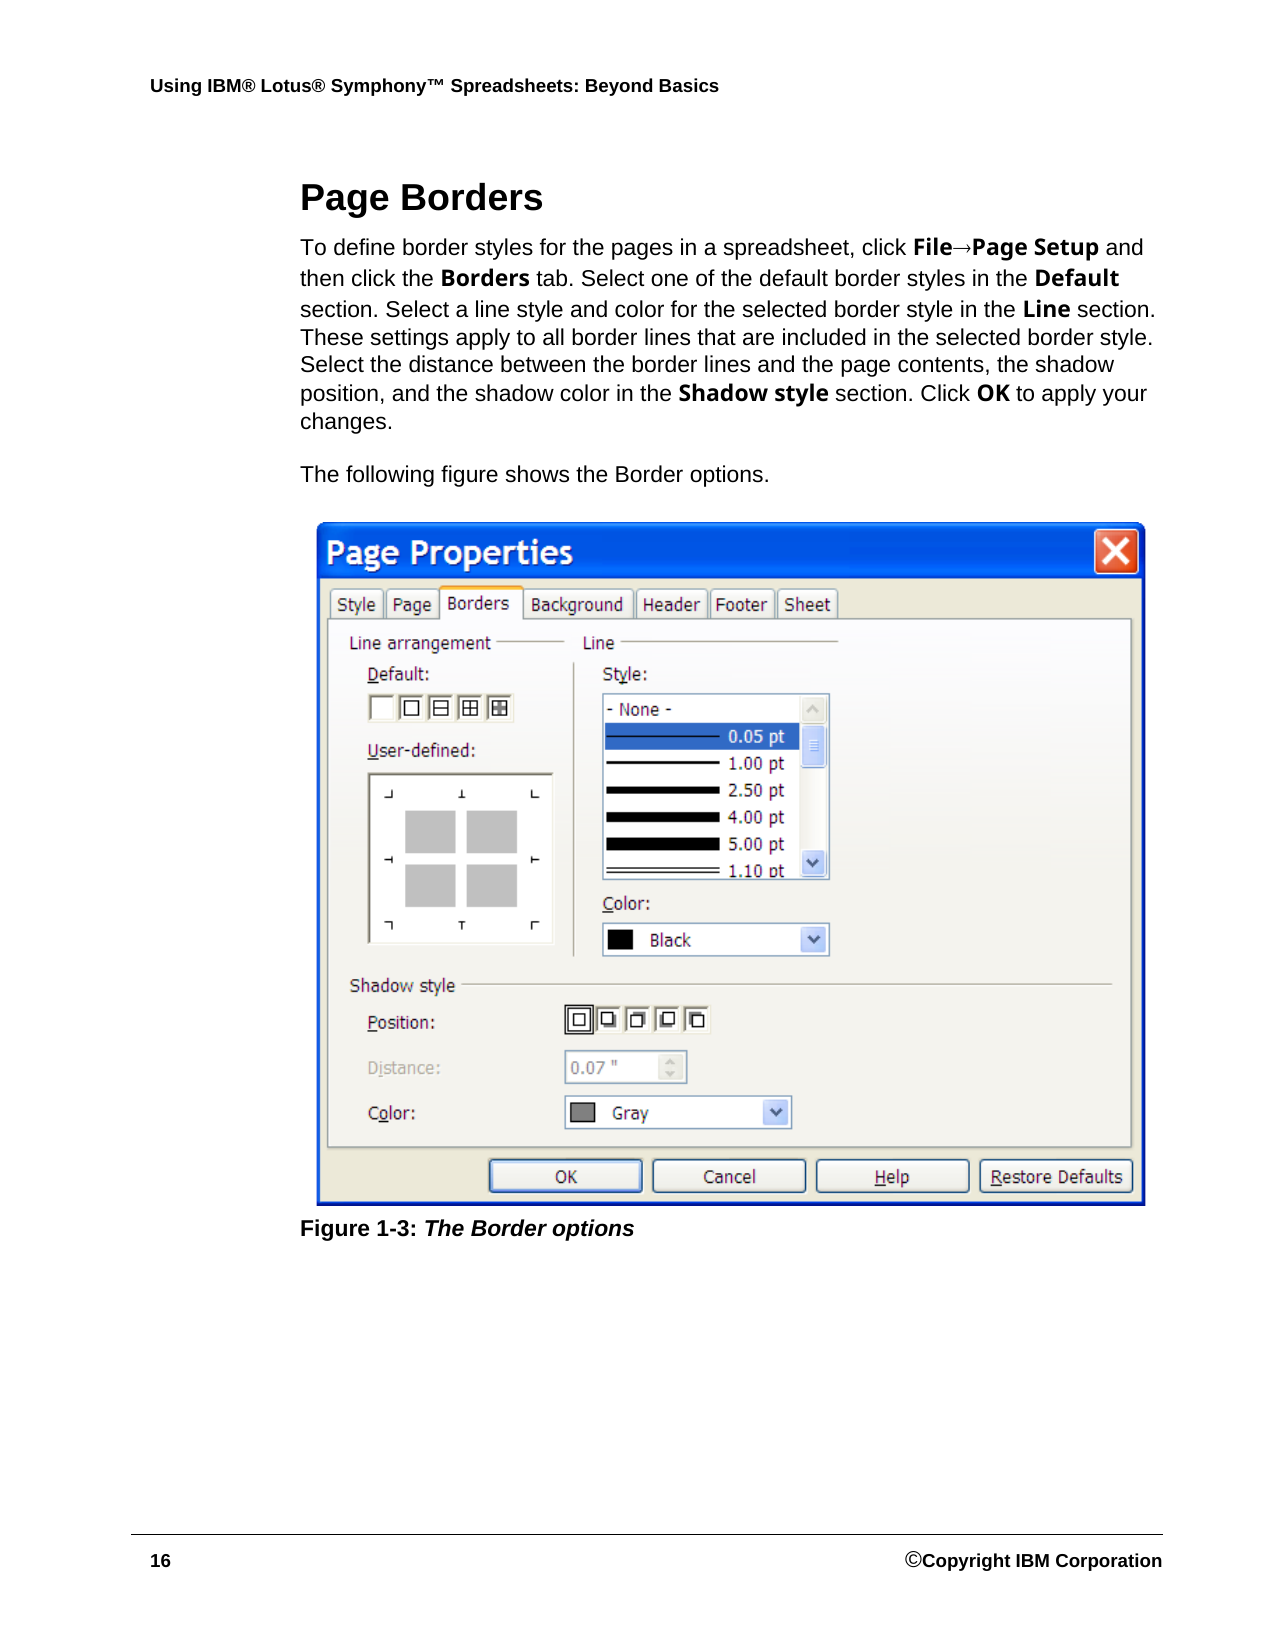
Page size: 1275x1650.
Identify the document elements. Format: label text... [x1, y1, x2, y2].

subtitle Page Borders [300, 175, 1162, 218]
text To define border styles for the pages in a spreadsheet, click FilePage Setup and then click the Borders tab. Select one of the default border styles in the Default section. Select a line style and color for the selected border style in the Line section. These settings apply to all border lines that are included in the selected border style. Select the distance between the border lines and the page contents, the shadow position, and the shadow color in the Shadow style section. Click OK to apply your changes. [300, 231, 1162, 435]
picture [316, 522, 1146, 1206]
text The following figure shows the Border options. [300, 461, 1162, 487]
text Figure 1-3: The Border options [300, 1215, 1162, 1241]
